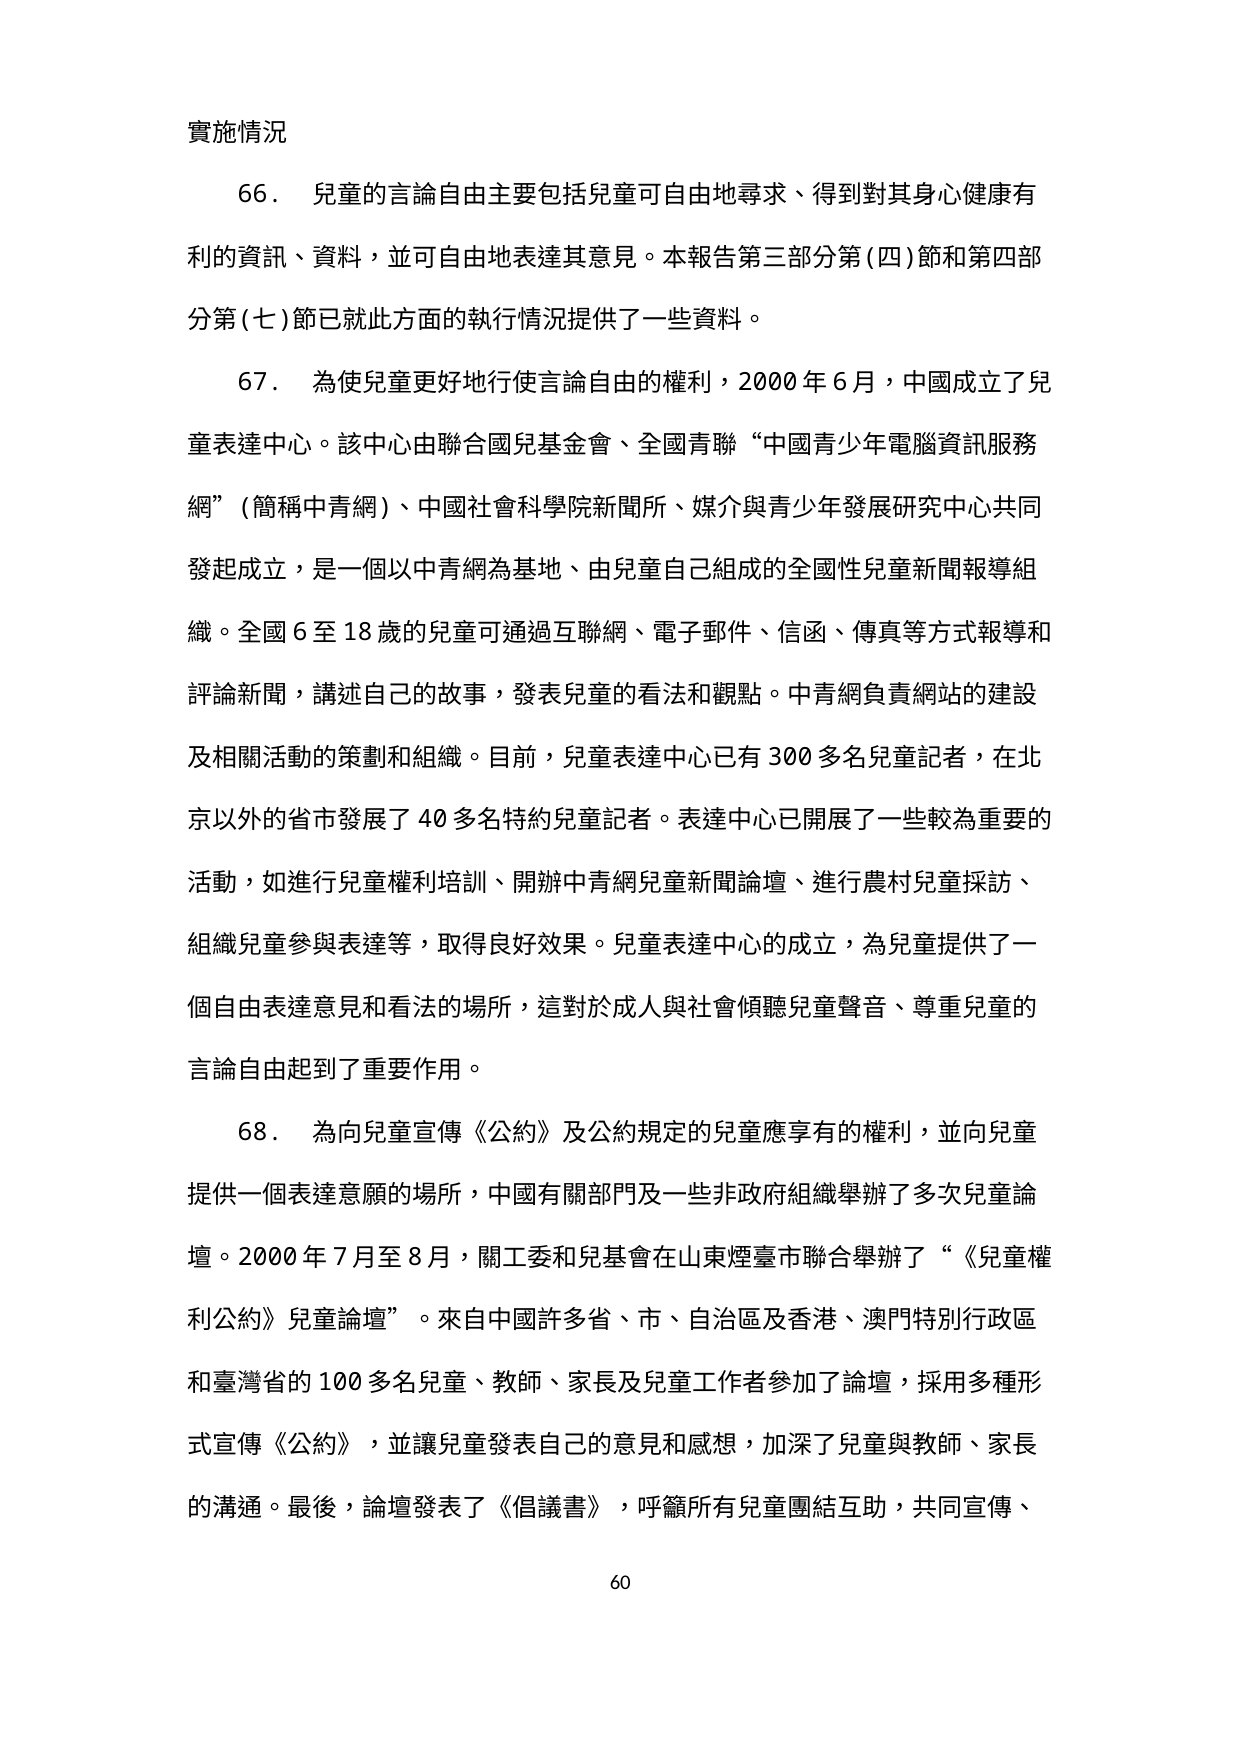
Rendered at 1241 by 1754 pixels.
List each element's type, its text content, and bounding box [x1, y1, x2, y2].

text 66. 兒童的言論自由主要包括兒童可自由地尋求、得到對其身心健康有利的資訊、資料，並可自由地表達其意見。本報告第三部分第(四)節和第四部分第(七)節已就此方面的執行情況提供了一些資料。 [187, 151, 1053, 339]
text 實施情況 [187, 89, 1053, 151]
text 68. 為向兒童宣傳《公約》及公約規定的兒童應享有的權利，並向兒童提供一個表達意願的場所，中國有關部門及一些非政府組織舉辦了多次兒童論壇。2000年7月至8月，關工委和兒基會在山東煙臺市聯合舉辦了“《兒童權利公約》兒童論壇”。來自中國許多省、市、自治區及香港、澳門特別行政區和臺灣省的100多名兒童、教師、家長及兒童工作者參加了論壇，採用多種形式宣傳《公約》，並讓兒童發表自己的意見和感想，加深了兒童與教師、家長的溝通。最後，論壇發表了《倡議書》，呼籲所有兒童團結互助，共同宣傳、 [187, 1089, 1053, 1526]
text 67. 為使兒童更好地行使言論自由的權利，2000年6月，中國成立了兒童表達中心。該中心由聯合國兒基金會、全國青聯“中國青少年電腦資訊服務網”(簡稱中青網)、中國社會科學院新聞所、媒介與青少年發展研究中心共同發起成立，是一個以中青網為基地、由兒童自己組成的全國性兒童新聞報導組織。全國6至18歲的兒童可通過互聯網、電子郵件、信函、傳真等方式報導和評論新聞，講述自己的故事，發表兒童的看法和觀點。中青網負責網站的建設及相關活動的策劃和組織。目前，兒童表達中心已有300多名兒童記者，在北京以外的省市發展了40多名特約兒童記者。表達中心已開展了一些較為重要的活動，如進行兒童權利培訓、開辦中青網兒童新聞論壇、進行農村兒童採訪、組織兒童參與表達等，取得良好效果。兒童表達中心的成立，為兒童提供了一個自由表達意見和看法的場所，這對於成人與社會傾聽兒童聲音、尊重兒童的言論自由起到了重要作用。 [187, 339, 1053, 1089]
